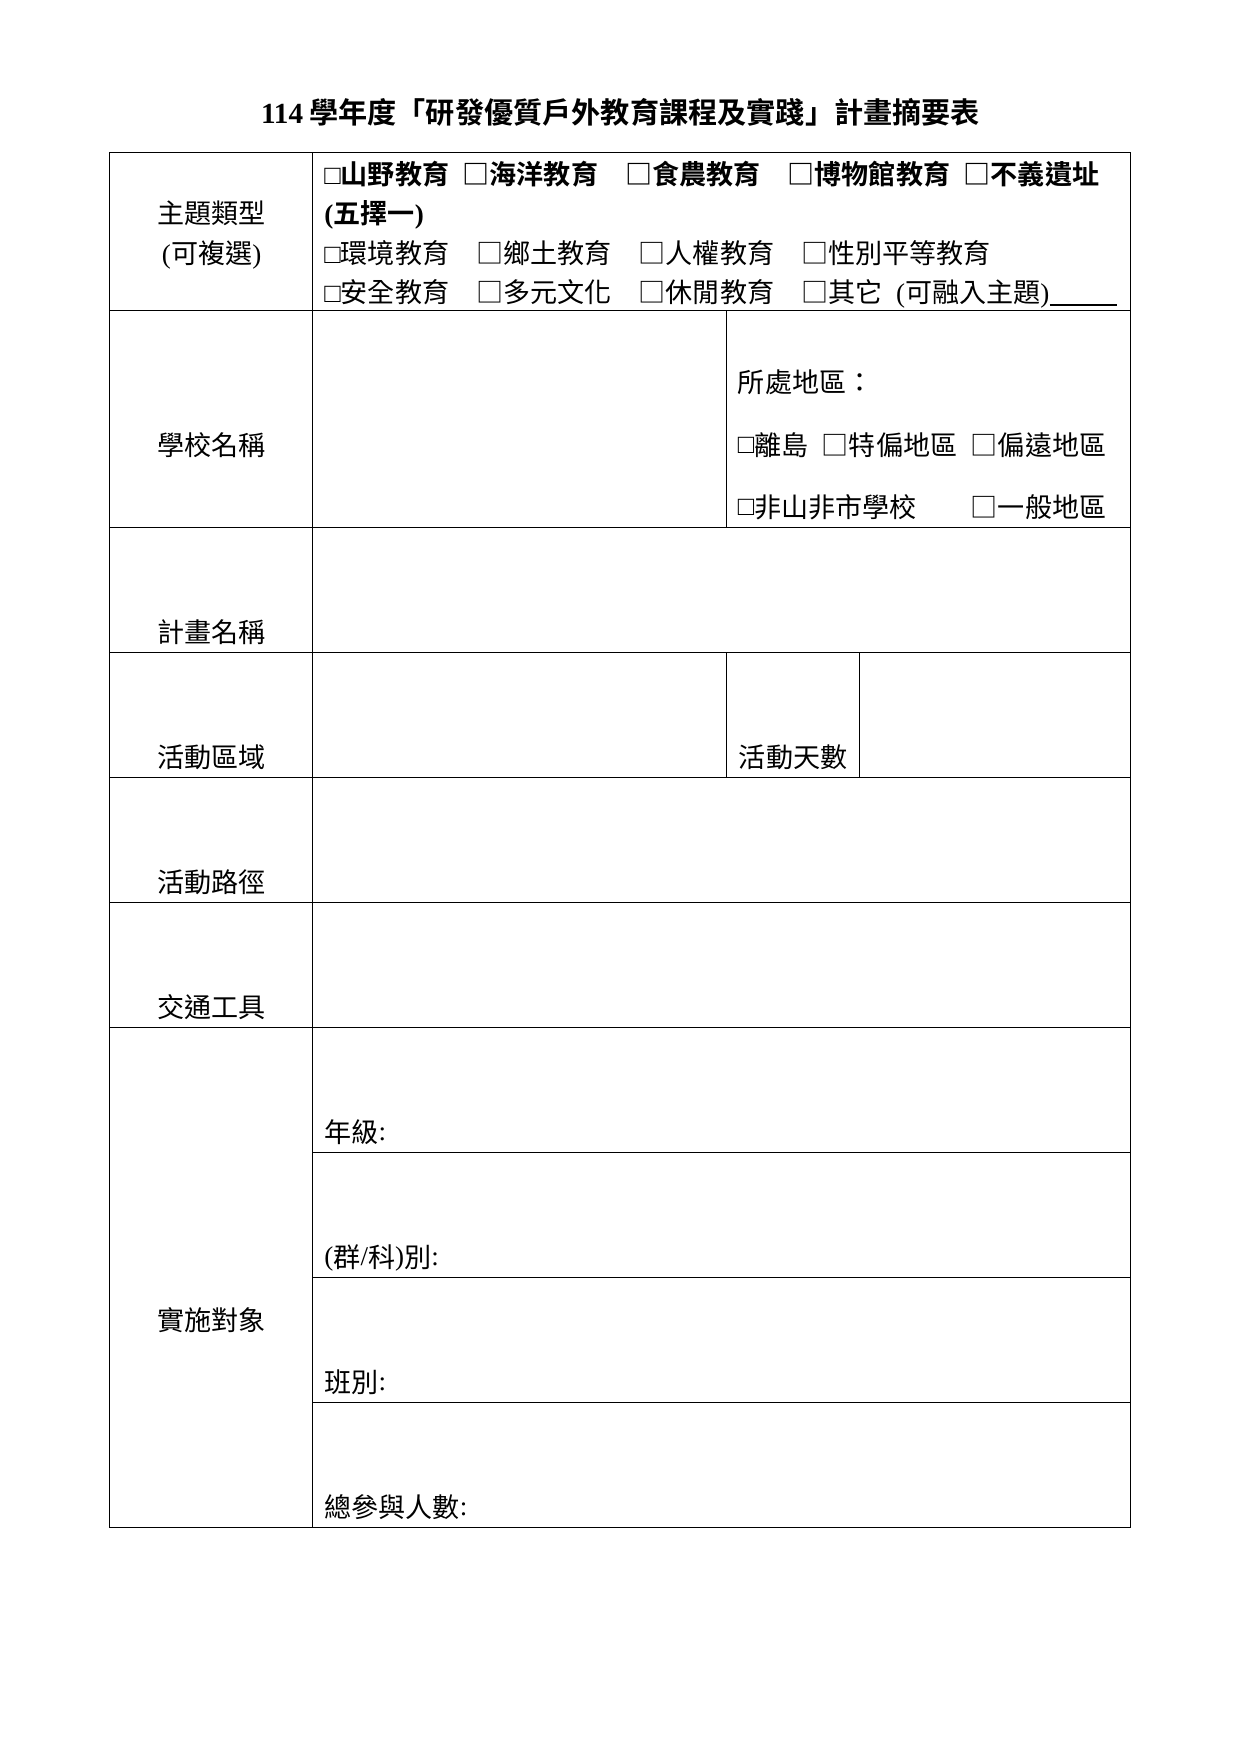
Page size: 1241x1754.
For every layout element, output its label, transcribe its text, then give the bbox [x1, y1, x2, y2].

table_cell 所處地區： □離島 □特偏地區 □偏遠地區 □非山非市學校 □一般地區 [727, 311, 1130, 527]
table_cell [313, 778, 1130, 902]
table_cell 活動天數 [727, 653, 859, 777]
table_cell 班別: [313, 1278, 1130, 1402]
table_cell 學校名稱 [110, 311, 312, 527]
table_cell 年級: [313, 1028, 1130, 1152]
table_cell [313, 653, 726, 777]
table_cell 活動區域 [110, 653, 312, 777]
table_cell 活動路徑 [110, 778, 312, 902]
table_cell 計畫名稱 [110, 528, 312, 652]
table_cell 實施對象 [110, 1028, 312, 1527]
table_cell [313, 311, 726, 527]
table_header □山野教育 □海洋教育 □食農教育 □博物館教育 □不義遺址(五擇一) □環境教育 □鄉土教育 □人權教育 □性別平等教育 □安全教育 □多元文化 □休閒教育 □其它 (可融入主題) [313, 153, 1130, 310]
table_header 主題類型 (可複選) [110, 153, 312, 310]
table_cell 交通工具 [110, 903, 312, 1027]
text 114學年度「研發優質戶外教育課程及實踐」計畫摘要表 [103, 89, 1137, 132]
table_cell [313, 903, 1130, 1027]
table_cell 總參與人數: [313, 1403, 1130, 1527]
table_cell [860, 653, 1130, 777]
table_cell (群/科)別: [313, 1153, 1130, 1277]
table_cell [313, 528, 1130, 652]
